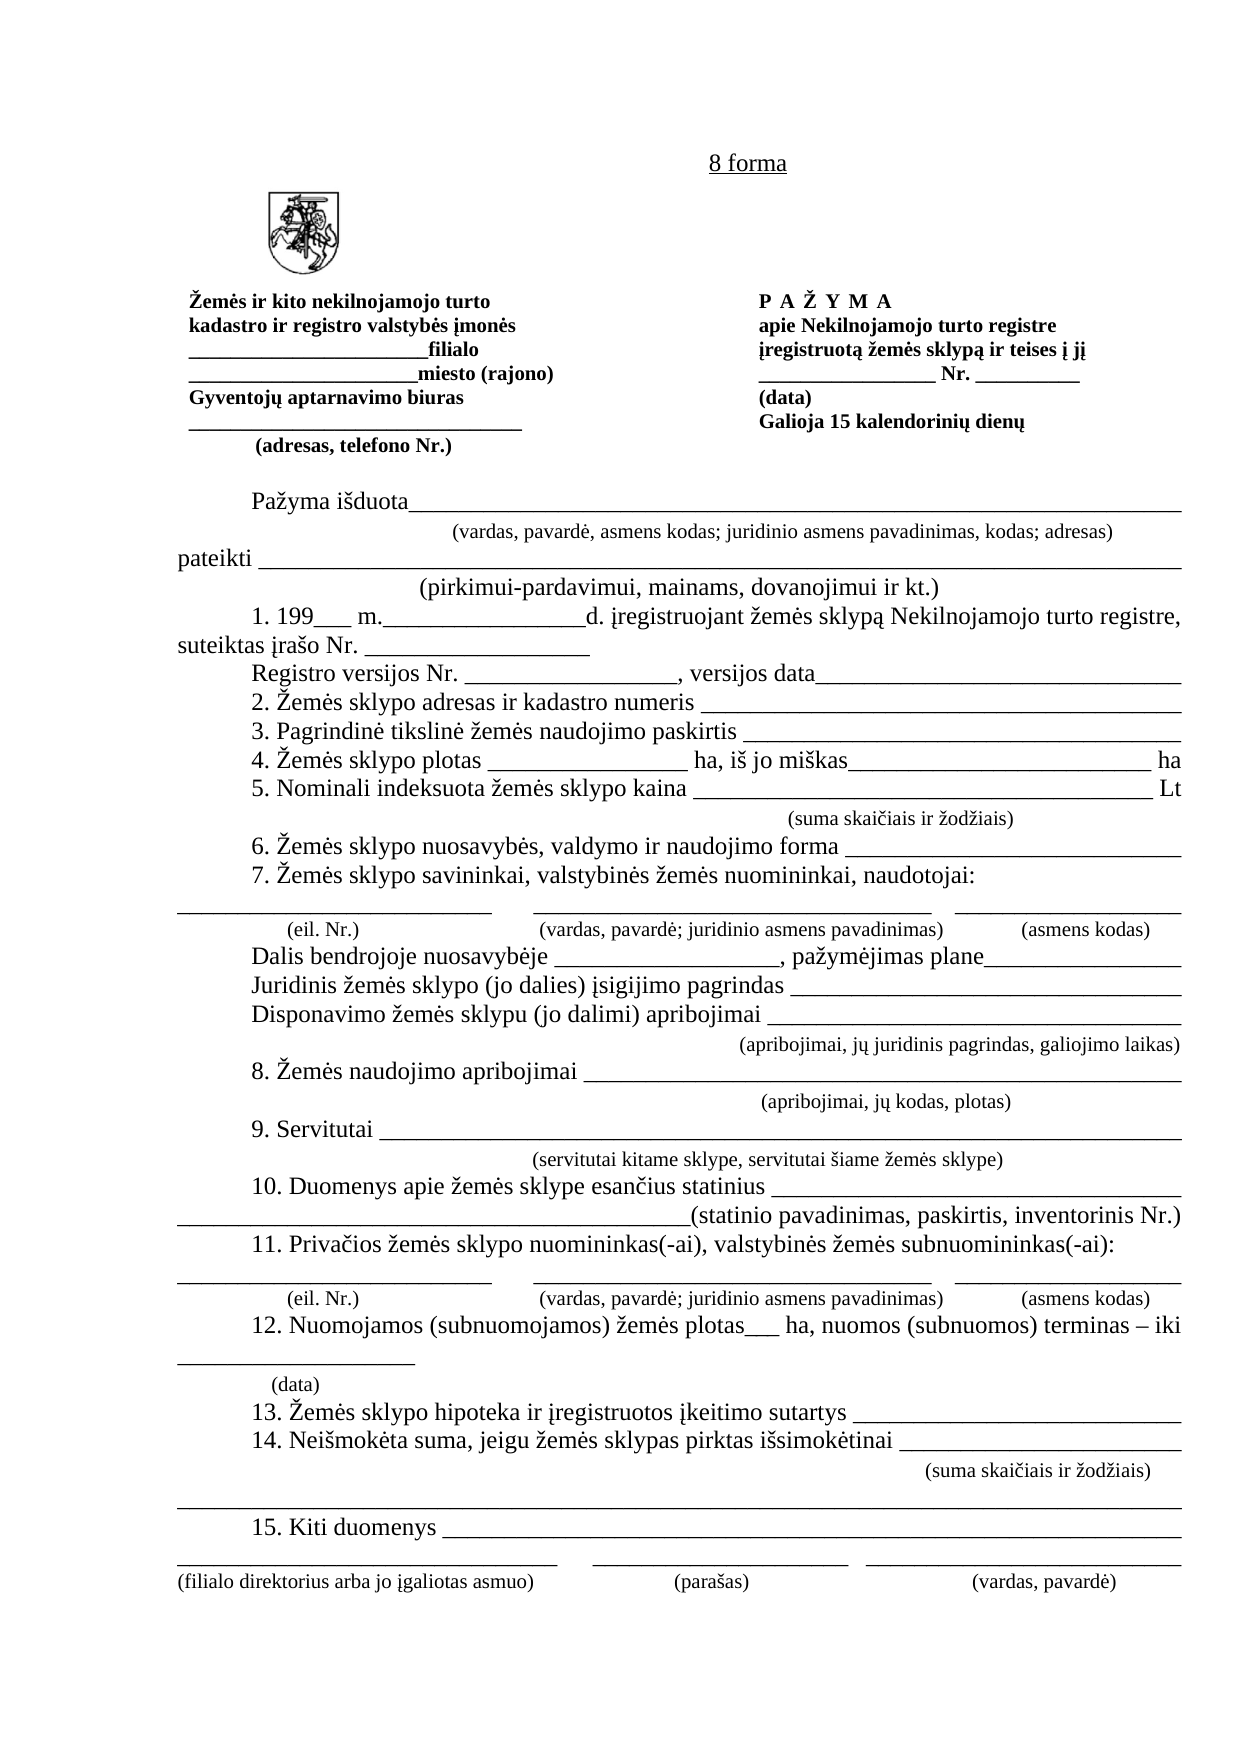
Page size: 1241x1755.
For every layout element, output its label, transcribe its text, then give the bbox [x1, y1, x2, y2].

table_header PAŽYMA apie Nekilnojamojo turto registre įregistruotą žemės sklypą ir teises į jį _________________ Nr. __________ (data) Galioja 15 kalendorinių dienų [747, 289, 1181, 457]
text 4. Žemės sklypo plotas ________________ ha, iš jo miškas ha [177, 745, 1181, 773]
text 1. 199___ m. d. įregistruojant žemės sklypą Nekilnojamojo turto registre, [177, 601, 1181, 630]
text 13. Žemės sklypo hipoteka ir įregistruotos įkeitimo sutartys [177, 1397, 1181, 1425]
text 11. Privačios žemės sklypo nuomininkas(-ai), valstybinės žemės subnuomininkas(-ai): [177, 1229, 1181, 1258]
text Juridinis žemės sklypo (jo dalies) įsigijimo pagrindas [177, 970, 1181, 999]
text (data) [177, 1368, 1181, 1397]
text (eil. Nr.) (vardas, pavardė; juridinio asmens pavadinimas) (asmens kodas) [177, 1286, 1181, 1310]
text 12. Nuomojamos (subnuomojamos) žemės plotas ha, nuomos (subnuomos) terminas – iki [177, 1310, 1181, 1339]
text (statinio pavadinimas, paskirtis, inventorinis Nr.) [177, 1200, 1181, 1229]
text (suma skaičiais ir žodžiais) [177, 802, 1181, 831]
text (vardas, pavardė, asmens kodas; juridinio asmens pavadinimas, kodas; adresas) [177, 515, 1181, 543]
text (pirkimui-pardavimui, mainams, dovanojimui ir kt.) [177, 572, 1181, 601]
text 14. Neišmokėta suma, jeigu žemės sklypas pirktas išsimokėtinai [177, 1425, 1181, 1454]
text (apribojimai, jų kodas, plotas) [177, 1085, 1181, 1114]
text (apribojimai, jų juridinis pagrindas, galiojimo laikas) [177, 1028, 1181, 1056]
text 8 forma [177, 148, 1181, 176]
text (eil. Nr.) (vardas, pavardė; juridinio asmens pavadinimas) (asmens kodas) [177, 917, 1181, 941]
text (filialo direktorius arba jo įgaliotas asmuo) (parašas) (vardas, pavardė) [177, 1569, 1181, 1593]
text 7. Žemės sklypo savininkai, valstybinės žemės nuomininkai, naudotojai: [177, 860, 1181, 888]
text Registro versijos Nr. _________________, versijos data [177, 658, 1181, 687]
text 10. Duomenys apie žemės sklype esančius statinius [177, 1171, 1181, 1200]
text 3. Pagrindinė tikslinė žemės naudojimo paskirtis [177, 716, 1181, 745]
text 5. Nominali indeksuota žemės sklypo kaina Lt [177, 773, 1181, 802]
text 8. Žemės naudojimo apribojimai [177, 1056, 1181, 1085]
text 9. Servitutai [177, 1114, 1181, 1143]
text Pažyma išduota [177, 486, 1181, 515]
text 6. Žemės sklypo nuosavybės, valdymo ir naudojimo forma [177, 831, 1181, 860]
text suteiktas įrašo Nr. __________________ [177, 630, 1181, 658]
text pateikti [177, 543, 1181, 572]
text (suma skaičiais ir žodžiais) [177, 1454, 1181, 1483]
text (servitutai kitame sklype, servitutai šiame žemės sklype) [177, 1143, 1181, 1171]
text Disponavimo žemės sklypu (jo dalimi) apribojimai [177, 999, 1181, 1028]
text 2. Žemės sklypo adresas ir kadastro numeris [177, 687, 1181, 716]
text ___________________ [177, 1339, 1181, 1368]
table_header Žemės ir kito nekilnojamojo turto kadastro ir registro valstybės įmonės _______________________filialo ______________________miesto (rajono) Gyventojų aptarnavimo biuras ________________________________ (adresas, telefono Nr.) [177, 289, 747, 457]
text Dalis bendrojoje nuosavybėje __________________, pažymėjimas plane [177, 941, 1181, 970]
text 15. Kiti duomenys [177, 1512, 1181, 1540]
